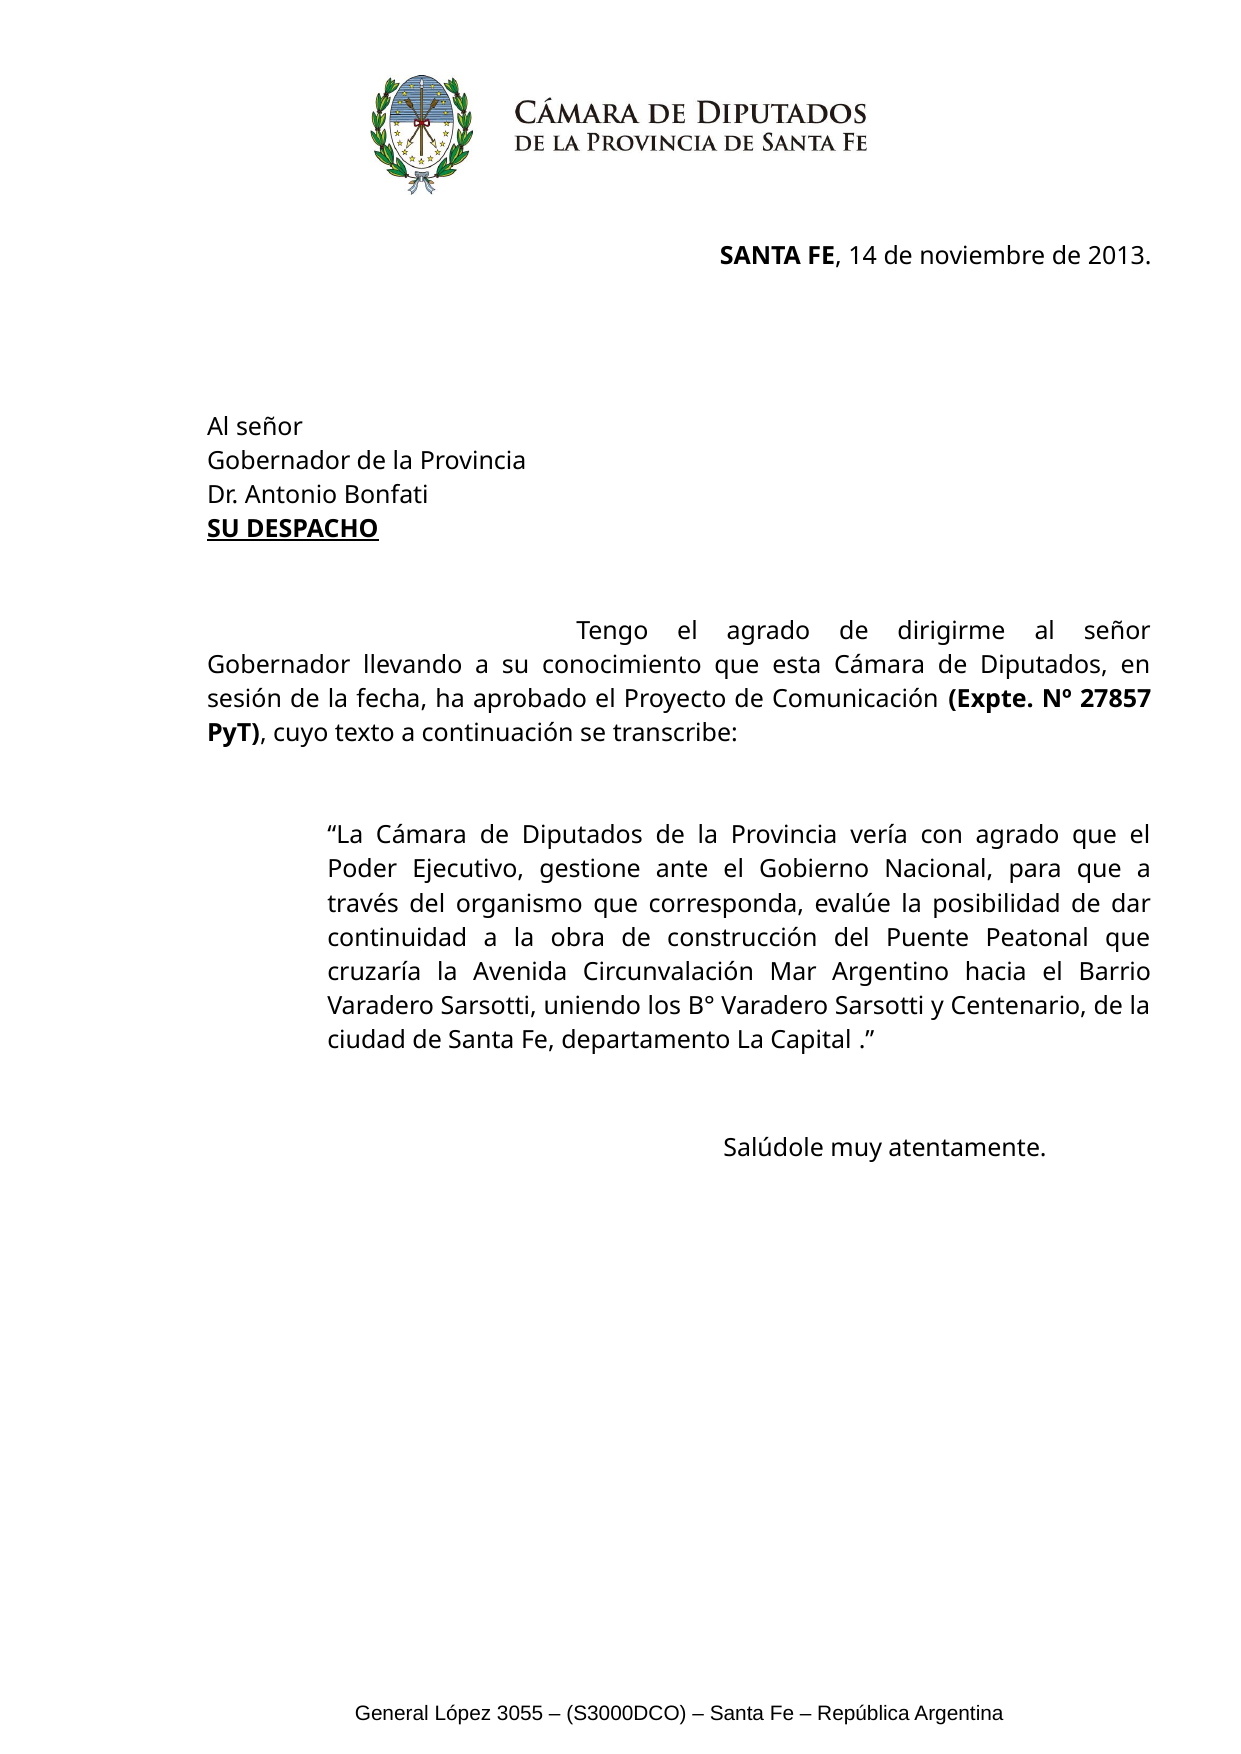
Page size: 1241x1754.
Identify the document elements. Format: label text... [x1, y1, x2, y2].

text Tengo el agrado de dirigirme al señor Gobernador llevando a su conocimiento que esta Cámara de Diputados, en sesión de la fecha, ha aprobado el Proyecto de Comunicación (Expte. Nº 27857 PyT), cuyo texto a continuación se transcribe: [207, 613, 1152, 749]
text Dr. Antonio Bonfati [207, 476, 1152, 511]
text Gobernador de la Provincia [207, 442, 1152, 476]
text “La Cámara de Diputados de la Provincia vería con agrado que el Poder Ejecutivo, gestione ante el Gobierno Nacional, para que a través del organismo que corresponda, evalúe la posibilidad de dar continuidad a la obra de construcción del Puente Peatonal que cruzaría la Avenida Circunvalación Mar Argentino hacia el Barrio Varadero Sarsotti, uniendo los B° Varadero Sarsotti y Centenario, de la ciudad de Santa Fe, departamento La Capital .” [327, 817, 1152, 1056]
text SU DESPACHO [207, 511, 1152, 544]
text Salúdole muy atentamente. [649, 1129, 1152, 1164]
picture [370, 75, 867, 199]
text SANTA FE, 14 de noviembre de 2013. [207, 238, 1152, 272]
text Al señor [207, 408, 1152, 442]
